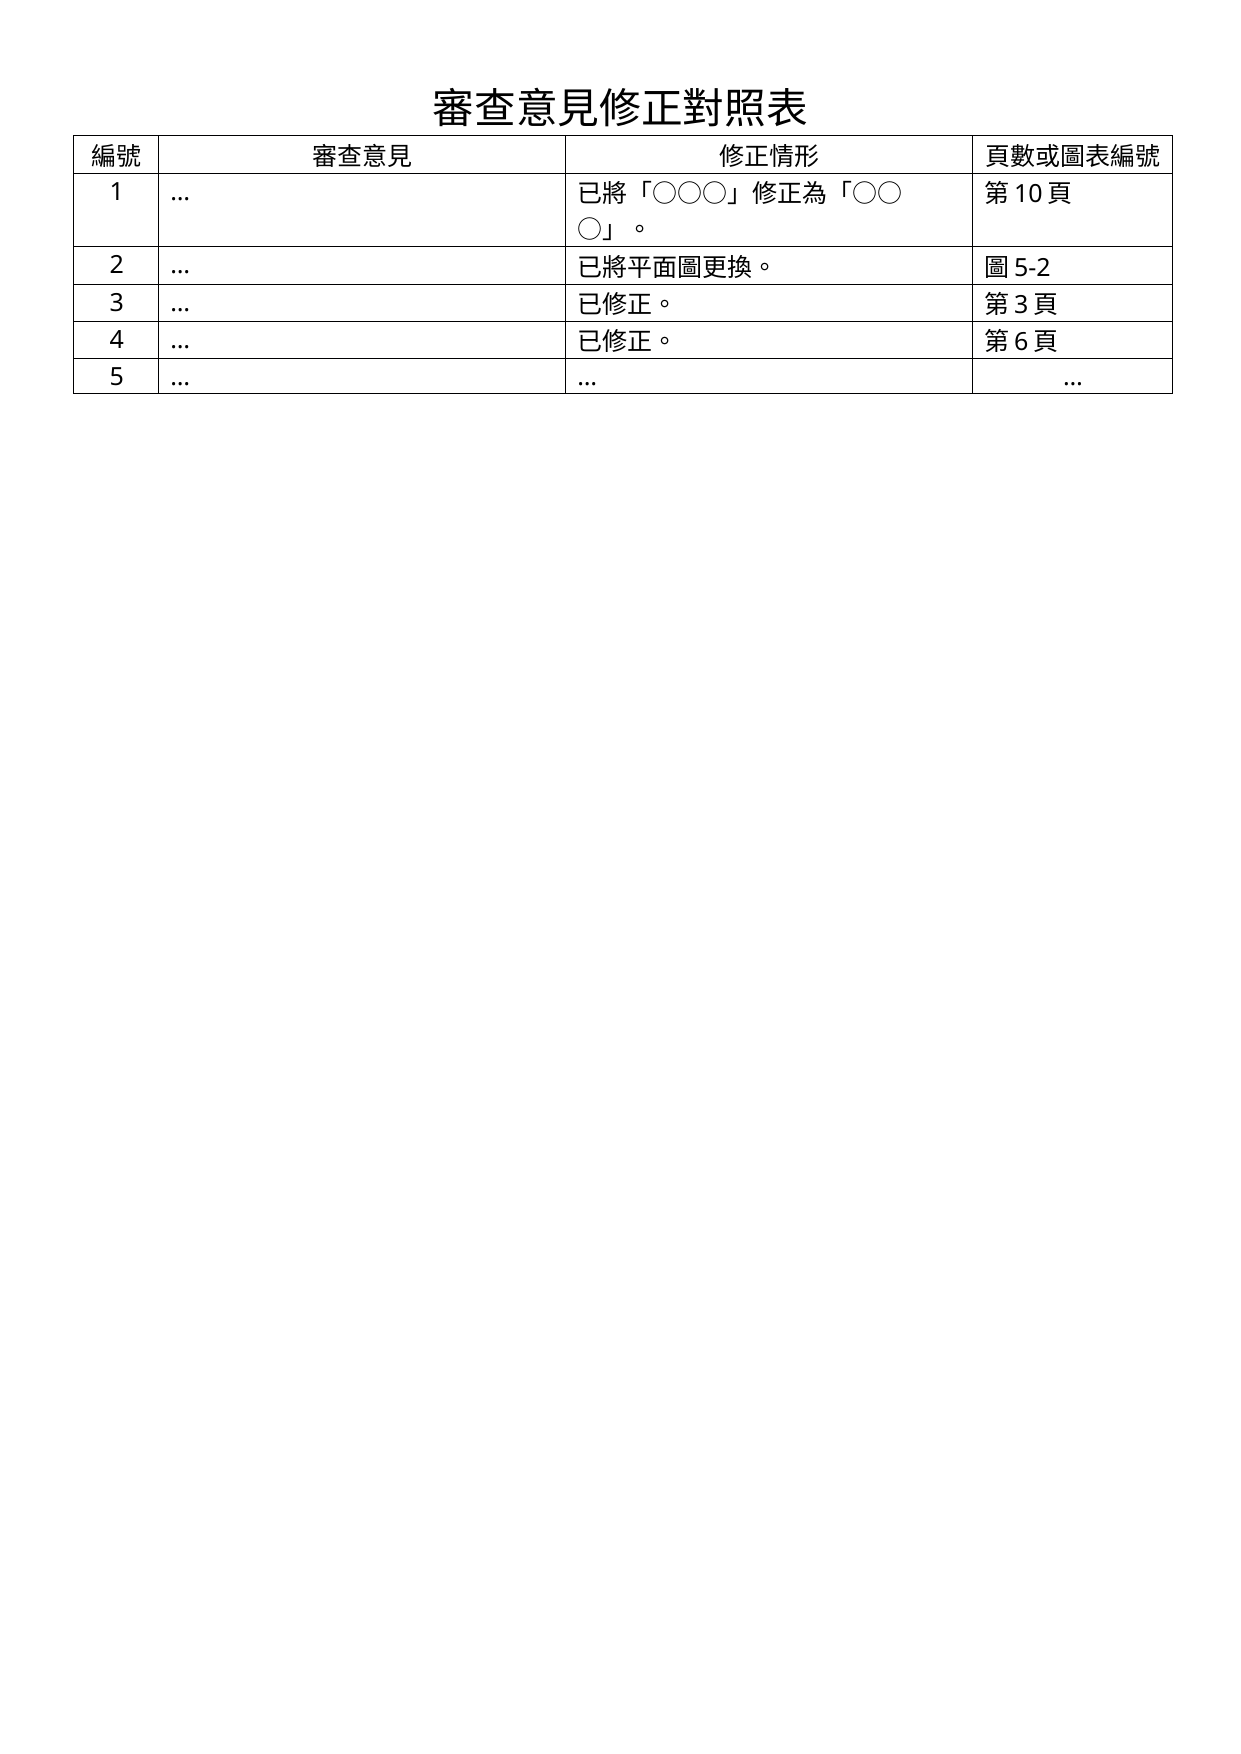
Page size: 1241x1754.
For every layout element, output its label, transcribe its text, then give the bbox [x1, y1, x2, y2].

table_cell … [159, 247, 565, 283]
table_header 審查意見 [159, 136, 565, 173]
table_cell 1 [74, 174, 158, 246]
table_cell 第3頁 [973, 285, 1172, 321]
table_cell 第10頁 [973, 174, 1172, 246]
table_header 修正情形 [566, 136, 972, 173]
table_cell 已修正。 [566, 322, 972, 358]
table_cell … [159, 322, 565, 358]
table_cell … [159, 174, 565, 246]
table_cell 已將「○○○」修正為「○○○」。 [566, 174, 972, 246]
table_cell … [159, 285, 565, 321]
table_cell 5 [74, 359, 158, 393]
table_cell 3 [74, 285, 158, 321]
table_cell 4 [74, 322, 158, 358]
table_cell 第6頁 [973, 322, 1172, 358]
table_cell 圖5-2 [973, 247, 1172, 283]
table_cell 已將平面圖更換。 [566, 247, 972, 283]
table_cell … [566, 359, 972, 393]
text 審查意見修正對照表 [75, 75, 1165, 135]
table_cell … [973, 359, 1172, 393]
table_header 編號 [74, 136, 158, 173]
table_header 頁數或圖表編號 [973, 136, 1172, 173]
table_cell 2 [74, 247, 158, 283]
table_cell … [159, 359, 565, 393]
table_cell 已修正。 [566, 285, 972, 321]
